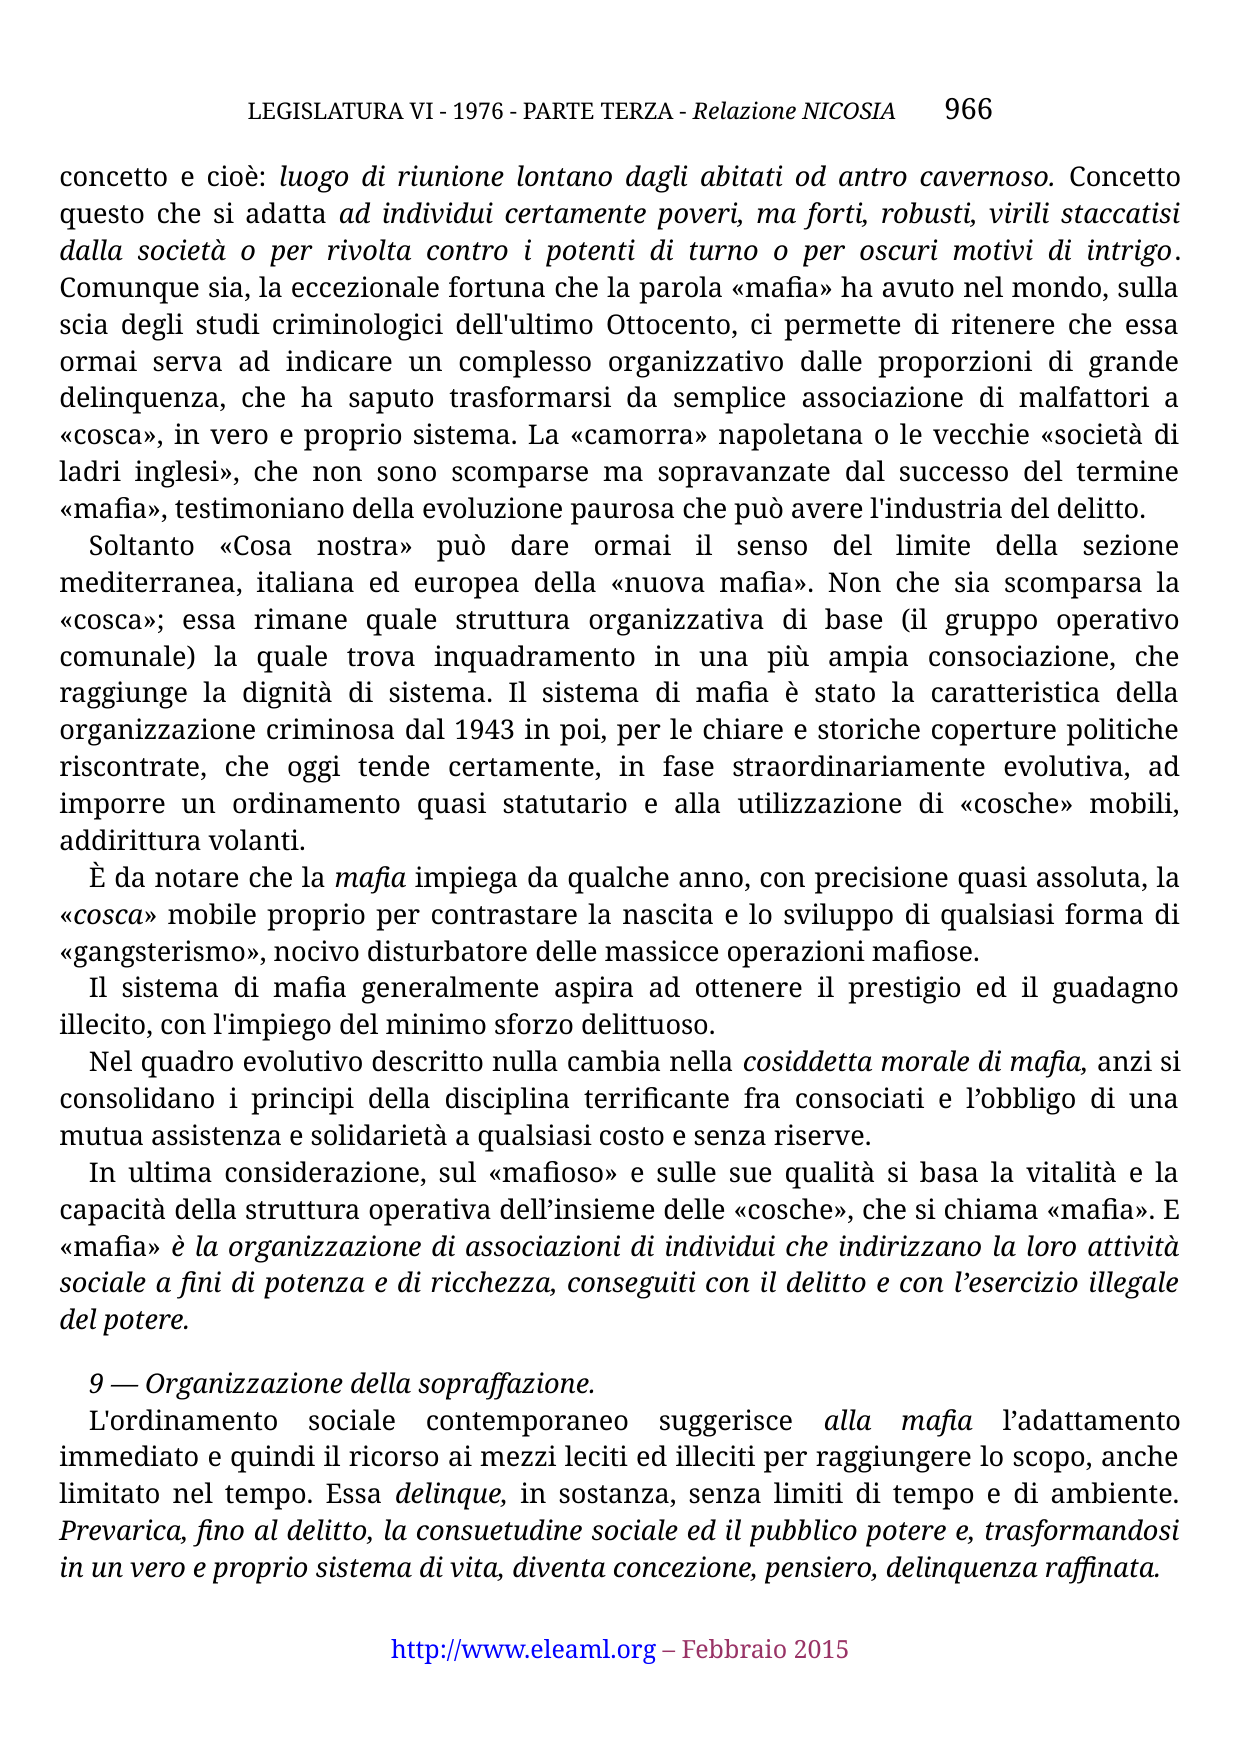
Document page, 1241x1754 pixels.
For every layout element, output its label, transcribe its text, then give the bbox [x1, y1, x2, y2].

text concetto e cioè: luogo di riunione lontano dagli abitati od antro cavernoso. Concetto questo che si adatta ad individui certamente poveri, ma forti, robusti, virili staccatisi dalla società o per rivolta contro i potenti di turno o per oscuri motivi di intrigo. Comunque sia, la eccezionale fortuna che la parola «mafia» ha avuto nel mondo, sulla scia degli studi criminologici dell'ultimo Ottocento, ci permette di ritenere che essa ormai serva ad indicare un complesso organizzativo dalle proporzioni di grande delinquenza, che ha saputo trasformarsi da semplice associazione di malfattori a «cosca», in vero e proprio sistema. La «camorra» napoletana o le vecchie «società di ladri inglesi», che non sono scomparse ma sopravanzate dal successo del termine «mafia», testimoniano della evoluzione paurosa che può avere l'industria del delitto. [59, 158, 1181, 526]
text 9 — Organizzazione della sopraffazione. [59, 1364, 1181, 1401]
text Il sistema di mafia generalmente aspira ad ottenere il prestigio ed il guadagno illecito, con l'impiego del minimo sforzo delittuoso. [59, 969, 1181, 1043]
text In ultima considerazione, sul «mafioso» e sulle sue qualità si basa la vitalità e la capacità della struttura operativa dell’insieme delle «cosche», che si chiama «mafia». E «mafia» è la organizzazione di associazioni di individui che indirizzano la loro attività sociale a fini di potenza e di ricchezza, conseguiti con il delitto e con l’esercizio illegale del potere. [59, 1153, 1181, 1338]
text L'ordinamento sociale contemporaneo suggerisce alla mafia l’adattamento immediato e quindi il ricorso ai mezzi leciti ed illeciti per raggiungere lo scopo, anche limitato nel tempo. Essa delinque, in sostanza, senza limiti di tempo e di ambiente. Prevarica, fino al delitto, la consuetudine sociale ed il pubblico potere e, trasformandosi in un vero e proprio sistema di vita, diventa concezione, pensiero, delinquenza raffinata. [59, 1401, 1181, 1585]
text È da notare che la mafia impiega da qualche anno, con precisione quasi assoluta, la «cosca» mobile proprio per contrastare la nascita e lo sviluppo di qualsiasi forma di «gangsterismo», nocivo disturbatore delle massicce operazioni mafiose. [59, 858, 1181, 969]
text Soltanto «Cosa nostra» può dare ormai il senso del limite della sezione mediterranea, italiana ed europea della «nuova mafia». Non che sia scomparsa la «cosca»; essa rimane quale struttura organizzativa di base (il gruppo operativo comunale) la quale trova inquadramento in una più ampia consociazione, che raggiunge la dignità di sistema. Il sistema di mafia è stato la caratteristica della organizzazione criminosa dal 1943 in poi, per le chiare e storiche coperture politiche riscontrate, che oggi tende certamente, in fase straordinariamente evolutiva, ad imporre un ordinamento quasi statutario e alla utilizzazione di «cosche» mobili, addirittura volanti. [59, 526, 1181, 858]
text Nel quadro evolutivo descritto nulla cambia nella cosiddetta morale di mafia, anzi si consolidano i principi della disciplina terrificante fra consociati e l’obbligo di una mutua assistenza e solidarietà a qualsiasi costo e senza riserve. [59, 1043, 1181, 1153]
